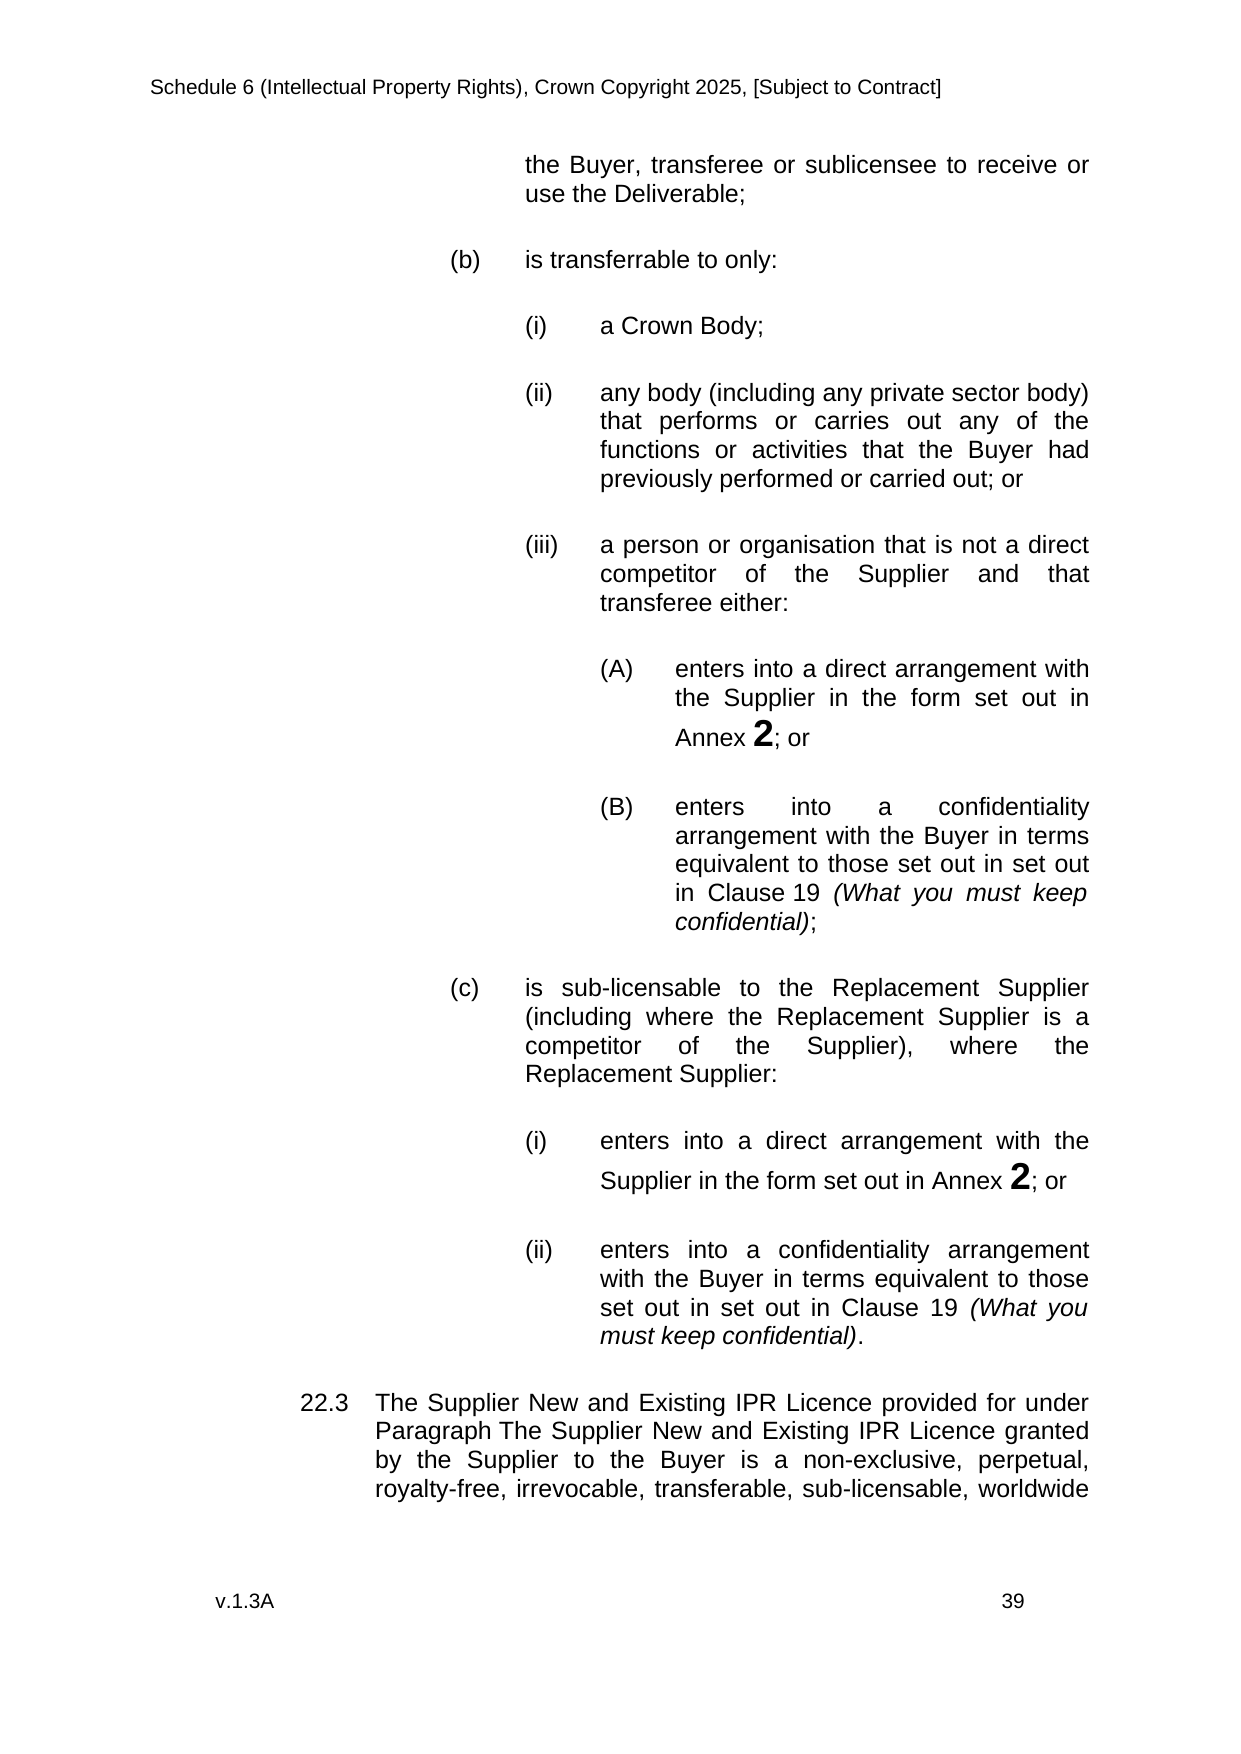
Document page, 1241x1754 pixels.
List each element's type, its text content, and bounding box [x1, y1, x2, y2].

list is sub-licensable to the Replacement Supplier (including where the Replacement Supplier is a competitor of the Supplier), where the Replacement Supplier: [450, 973, 1090, 1088]
list enters into a direct arrangement with the Supplier in the form set out in Annex 2; or [525, 1126, 1090, 1197]
list enters into a direct arrangement with the Supplier in the form set out in Annex 2; or [600, 654, 1090, 754]
list is transferrable to only: [450, 245, 1090, 274]
list The Supplier New and Existing IPR Licence provided for under Paragraph The Supplier New and Existing IPR Licence granted by the Supplier to the Buyer is a non-exclusive, perpetual, royalty-free, irrevocable, transferable, sub-licensable, worldwide [300, 1387, 1090, 1502]
list enters into a confidentiality arrangement with the Buyer in terms equivalent to those set out in set out in Clause 19 (What you must keep confidential). [525, 1235, 1090, 1350]
list a person or organisation that is not a direct competitor of the Supplier and that transferee either: [525, 530, 1090, 616]
list enters into a confidentiality arrangement with the Buyer in terms equivalent to those set out in set out in Clause 19 (What you must keep confidential); [600, 792, 1090, 936]
list the Buyer, transferee or sublicensee to receive or use the Deliverable; [450, 150, 1090, 207]
list a Crown Body; [525, 311, 1090, 340]
list any body (including any private sector body) that performs or carries out any of the functions or activities that the Buyer had previously performed or carried out; or [525, 377, 1090, 492]
